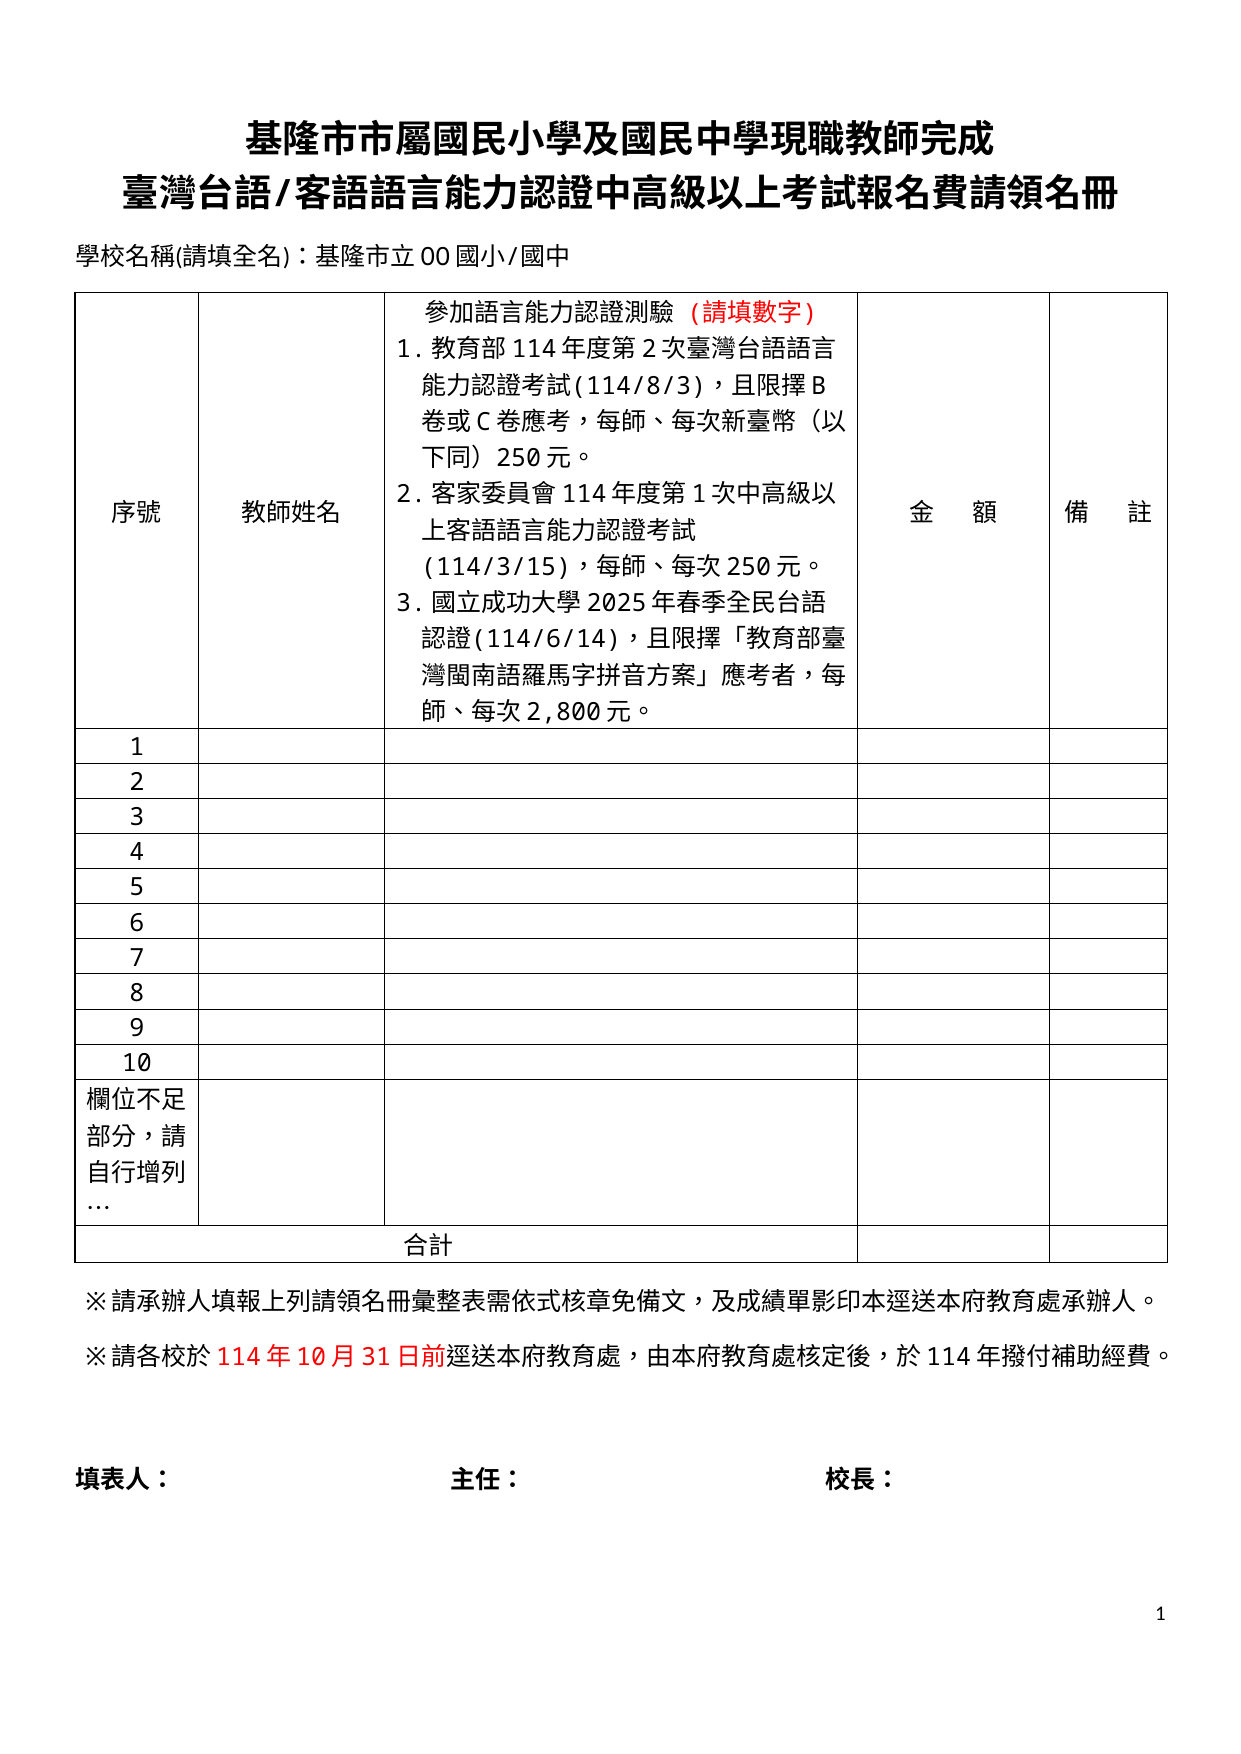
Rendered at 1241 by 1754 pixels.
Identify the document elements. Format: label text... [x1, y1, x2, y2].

table_cell 7 [76, 939, 198, 973]
table_cell 8 [76, 974, 198, 1008]
table_cell [858, 939, 1049, 973]
table_header 金 額 [858, 293, 1049, 728]
table_cell [1050, 1010, 1167, 1043]
table_cell [858, 1045, 1049, 1079]
table_cell [199, 799, 384, 833]
table_cell [199, 974, 384, 1008]
table_cell [385, 764, 857, 798]
table_cell [1050, 904, 1167, 938]
text 基隆市市屬國民小學及國民中學現職教師完成 [75, 109, 1165, 163]
table_cell [199, 869, 384, 903]
table_cell [1050, 764, 1167, 798]
text 臺灣台語/客語語言能力認證中高級以上考試報名費請領名冊 [75, 163, 1165, 218]
table_cell [1050, 799, 1167, 833]
table_cell [1050, 1080, 1167, 1225]
table_cell 3 [76, 799, 198, 833]
text ※請各校於114年10月31日前逕送本府教育處，由本府教育處核定後，於114年撥付補助經費。 [81, 1337, 1165, 1373]
table_cell [858, 764, 1049, 798]
table_cell [858, 1080, 1049, 1225]
table_cell [385, 939, 857, 973]
table_cell 9 [76, 1010, 198, 1043]
table_cell 10 [76, 1045, 198, 1079]
table_cell [1050, 1045, 1167, 1079]
table_cell [1050, 869, 1167, 903]
text ※請承辦人填報上列請領名冊彙整表需依式核章免備文，及成績單影印本逕送本府教育處承辦人。 [81, 1282, 1165, 1318]
table_cell 欄位不足部分，請自行增列… [76, 1080, 198, 1225]
table_cell [858, 1226, 1049, 1262]
table_cell [858, 729, 1049, 763]
table_cell [1050, 974, 1167, 1008]
table_cell [385, 1010, 857, 1043]
table_header 參加語言能力認證測驗 (請填數字) 1. 教育部114年度第2次臺灣台語語言能力認證考試(114/8/3)，且限擇B卷或C卷應考，每師、每次新臺幣（以下同）250元。 2. 客家委員會114年度第1次中高級以上客語語言能力認證考試(114/3/15)，每師、每次250元。 3. 國立成功大學2025年春季全民台語認證(114/6/14)，且限擇「教育部臺灣閩南語羅馬字拼音方案」應考者，每師、每次2,800元。 [385, 293, 857, 728]
table_cell [858, 974, 1049, 1008]
table_cell [385, 974, 857, 1008]
table_cell [199, 939, 384, 973]
table_cell [385, 799, 857, 833]
table_cell [199, 904, 384, 938]
table_cell [858, 869, 1049, 903]
table_header 教師姓名 [199, 293, 384, 728]
table_cell [199, 729, 384, 763]
table_cell 4 [76, 834, 198, 868]
table_cell 5 [76, 869, 198, 903]
table_cell [385, 904, 857, 938]
table_cell [858, 904, 1049, 938]
text 填表人： 主任： 校長： [75, 1460, 1240, 1496]
table_cell [199, 1010, 384, 1043]
table_cell [385, 1045, 857, 1079]
table_cell [385, 834, 857, 868]
text 學校名稱(請填全名)：基隆市立OO國小/國中 [75, 237, 1165, 273]
table_cell 合計 [76, 1226, 857, 1262]
table_cell [1050, 1226, 1167, 1262]
table_cell [385, 1080, 857, 1225]
table_cell [858, 834, 1049, 868]
table_cell [1050, 729, 1167, 763]
table_header 序號 [76, 293, 198, 728]
table_cell [199, 1080, 384, 1225]
table_cell [858, 799, 1049, 833]
table_cell [385, 869, 857, 903]
table_cell 2 [76, 764, 198, 798]
table_cell 1 [76, 729, 198, 763]
table_cell [199, 1045, 384, 1079]
table_cell [858, 1010, 1049, 1043]
table_cell 6 [76, 904, 198, 938]
table_cell [385, 729, 857, 763]
table_cell [199, 834, 384, 868]
table_header 備 註 [1050, 293, 1167, 728]
table_cell [1050, 939, 1167, 973]
table_cell [1050, 834, 1167, 868]
table_cell [199, 764, 384, 798]
